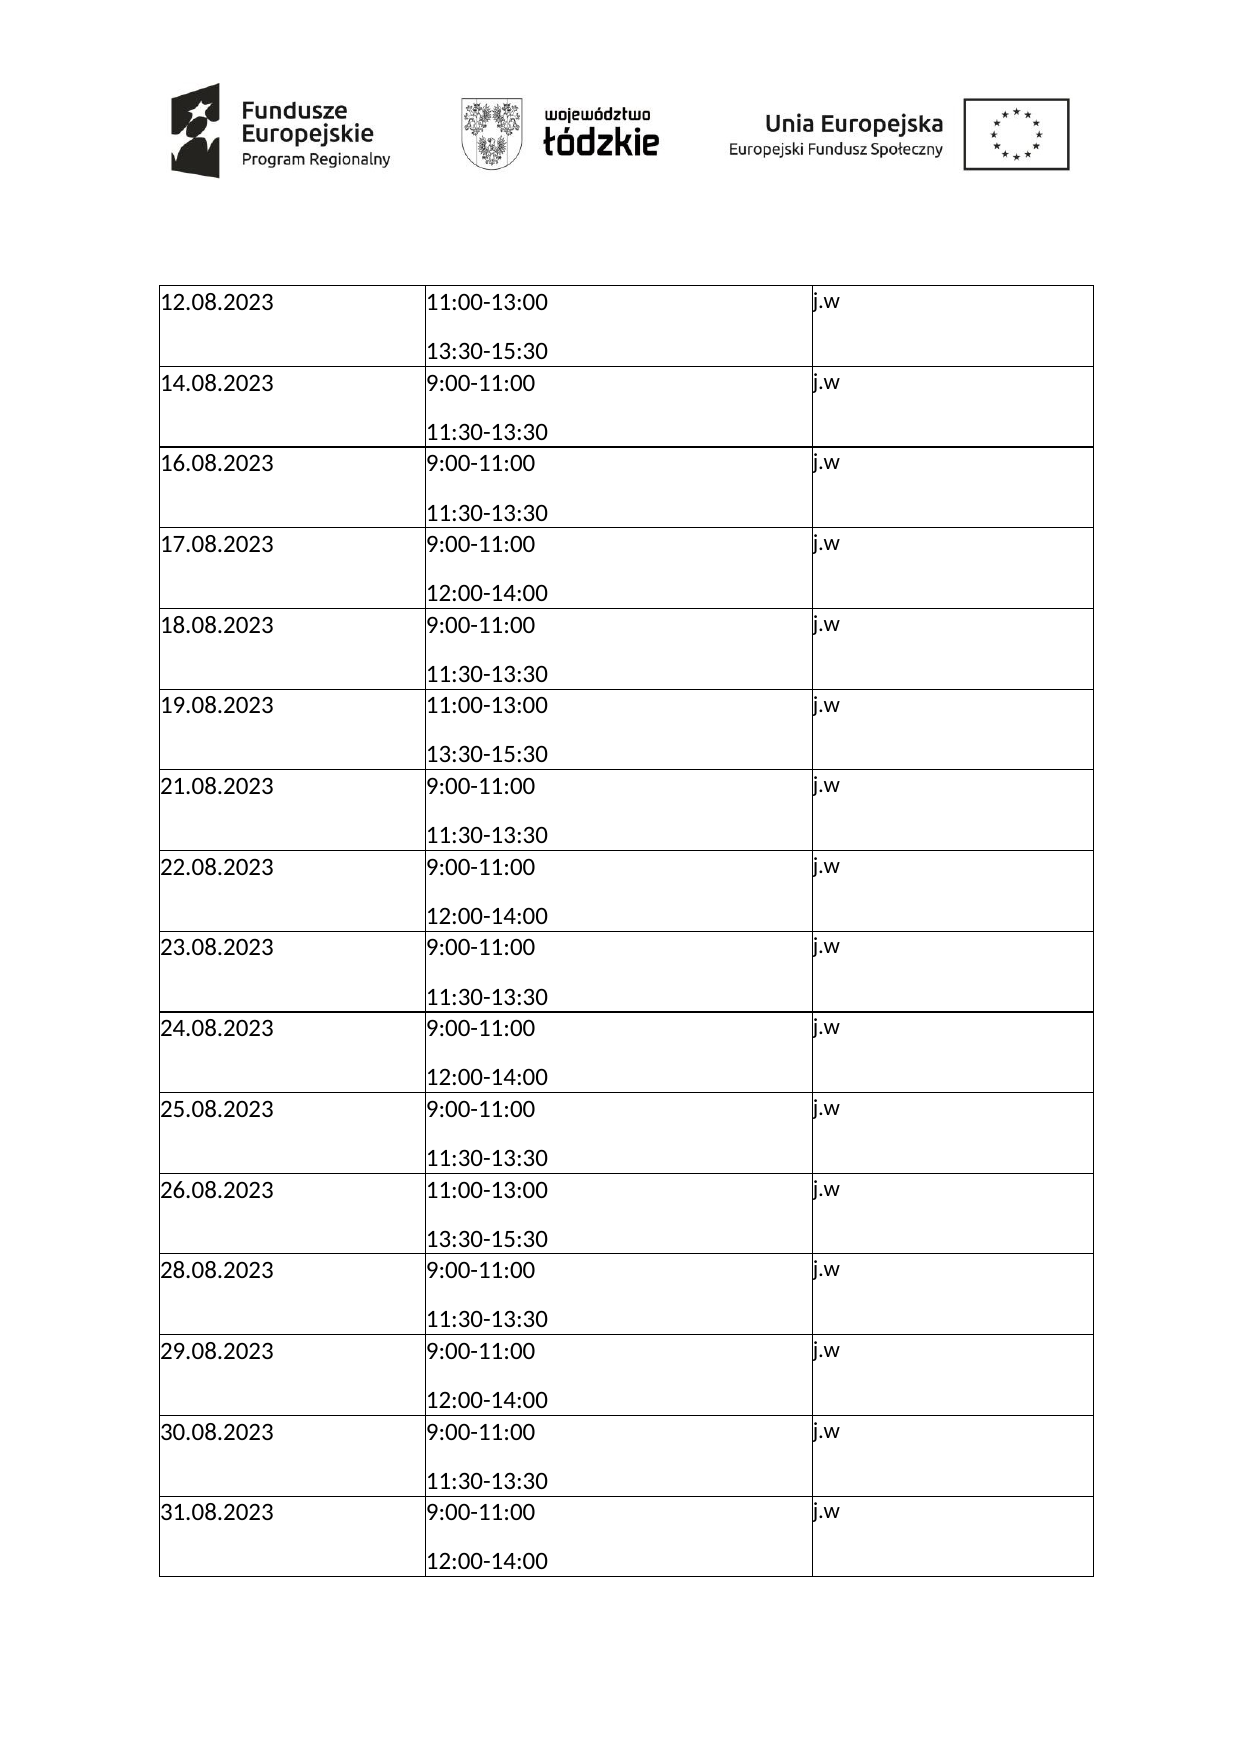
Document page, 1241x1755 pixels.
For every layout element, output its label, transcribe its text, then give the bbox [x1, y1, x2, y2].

picture [165, 82, 1073, 180]
table_cell 19.08.2023 [160, 690, 425, 769]
table_cell j.w [813, 448, 1093, 527]
table_cell 9:00-11:00 12:00-14:00 [426, 851, 812, 931]
table_cell j.w [813, 1093, 1093, 1173]
table_cell 18.08.2023 [160, 609, 425, 689]
table_cell j.w [813, 932, 1093, 1011]
table_cell j.w [813, 690, 1093, 769]
table_cell j.w [813, 609, 1093, 689]
table_cell j.w [813, 770, 1093, 850]
table_header 12.08.2023 [160, 286, 425, 366]
table_cell 11:00-13:00 13:30-15:30 [426, 690, 812, 769]
table_cell j.w [813, 1497, 1093, 1576]
table_cell 26.08.2023 [160, 1174, 425, 1253]
table_cell j.w [813, 1335, 1093, 1415]
table_cell 14.08.2023 [160, 367, 425, 446]
table_cell 11:00-13:00 13:30-15:30 [426, 1174, 812, 1253]
table_cell 17.08.2023 [160, 528, 425, 608]
table_cell j.w [813, 1174, 1093, 1253]
table_cell 9:00-11:00 11:30-13:30 [426, 1254, 812, 1334]
table_cell 22.08.2023 [160, 851, 425, 931]
table_cell 9:00-11:00 11:30-13:30 [426, 932, 812, 1011]
table_cell 9:00-11:00 11:30-13:30 [426, 770, 812, 850]
table_cell 24.08.2023 [160, 1013, 425, 1092]
table_cell 9:00-11:00 11:30-13:30 [426, 609, 812, 689]
table_cell 29.08.2023 [160, 1335, 425, 1415]
table_cell j.w [813, 1416, 1093, 1496]
table_cell 25.08.2023 [160, 1093, 425, 1173]
table_cell j.w [813, 1013, 1093, 1092]
table_cell 28.08.2023 [160, 1254, 425, 1334]
table_header j.w [813, 286, 1093, 366]
table_cell 9:00-11:00 12:00-14:00 [426, 1497, 812, 1576]
table_cell j.w [813, 1254, 1093, 1334]
table_cell 23.08.2023 [160, 932, 425, 1011]
table_cell 9:00-11:00 12:00-14:00 [426, 1335, 812, 1415]
table_cell 21.08.2023 [160, 770, 425, 850]
table_cell 9:00-11:00 12:00-14:00 [426, 1013, 812, 1092]
table_cell 9:00-11:00 11:30-13:30 [426, 1416, 812, 1496]
table_cell 16.08.2023 [160, 448, 425, 527]
table_cell 9:00-11:00 11:30-13:30 [426, 367, 812, 446]
table_cell j.w [813, 528, 1093, 608]
table_cell 30.08.2023 [160, 1416, 425, 1496]
table_cell 9:00-11:00 11:30-13:30 [426, 1093, 812, 1173]
table_cell 9:00-11:00 11:30-13:30 [426, 448, 812, 527]
table_cell 9:00-11:00 12:00-14:00 [426, 528, 812, 608]
table_cell j.w [813, 367, 1093, 446]
table_cell 31.08.2023 [160, 1497, 425, 1576]
table_header 11:00-13:00 13:30-15:30 [426, 286, 812, 366]
table_cell j.w [813, 851, 1093, 931]
